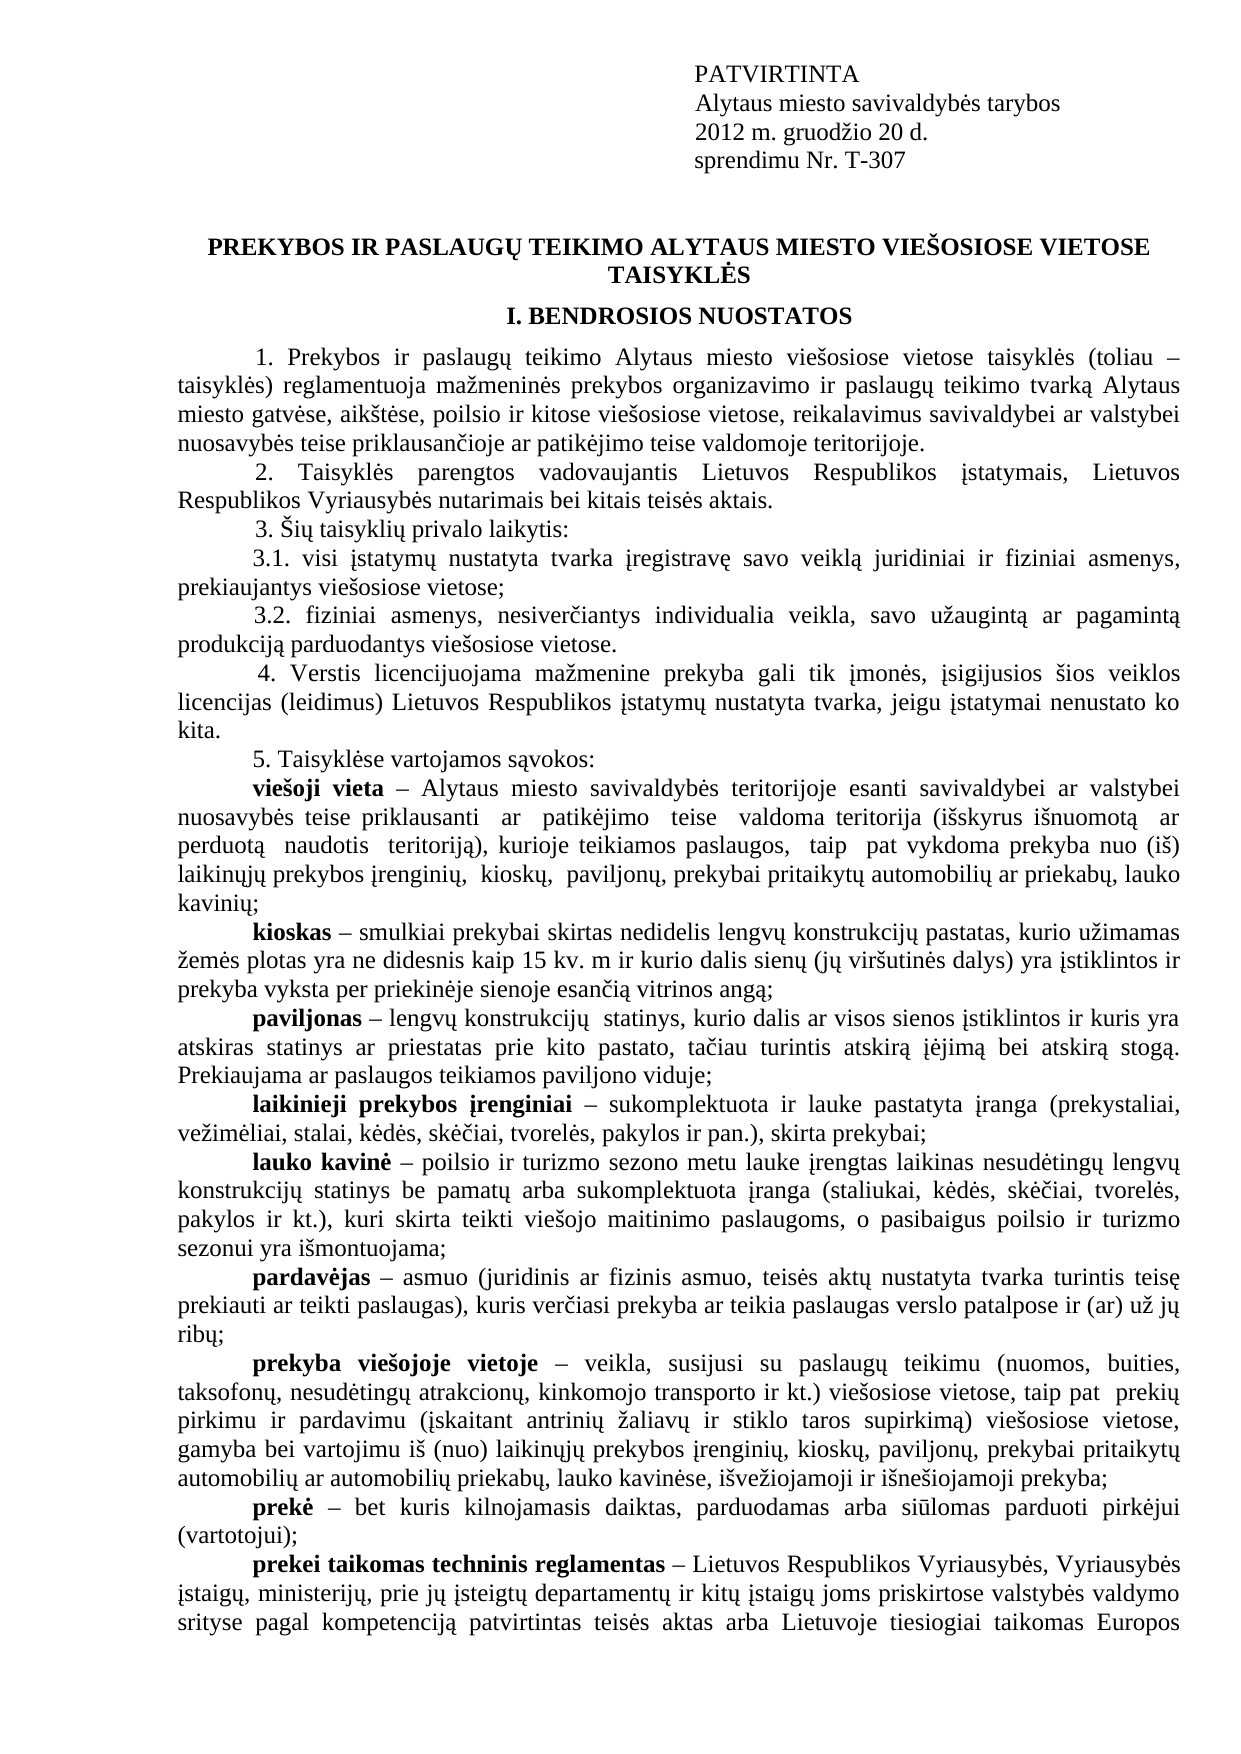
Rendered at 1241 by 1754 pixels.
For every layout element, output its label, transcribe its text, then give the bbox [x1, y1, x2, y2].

text laikinieji prekybos įrenginiai – sukomplektuota ir lauke pastatyta įranga (prekystaliai, vežimėliai, stalai, kėdės, skėčiai, tvorelės, pakylos ir pan.), skirta prekybai; [177, 1089, 1181, 1147]
text 3. Šių taisyklių privalo laikytis: [177, 514, 1181, 543]
text kioskas – smulkiai prekybai skirtas nedidelis lengvų konstrukcijų pastatas, kurio užimamas žemės plotas yra ne didesnis kaip 15 kv. m ir kurio dalis sienų (jų viršutinės dalys) yra įstiklintos ir prekyba vyksta per priekinėje sienoje esančią vitrinos angą; [177, 917, 1181, 1003]
text sprendimu Nr. T-307 [620, 145, 1181, 174]
text paviljonas – lengvų konstrukcijų statinys, kurio dalis ar visos sienos įstiklintos ir kuris yra atskiras statinys ar priestatas prie kito pastato, tačiau turintis atskirą įėjimą bei atskirą stogą. Prekiaujama ar paslaugos teikiamos paviljono viduje; [177, 1003, 1181, 1089]
text 1. Prekybos ir paslaugų teikimo Alytaus miesto viešosiose vietose taisyklės (toliau – taisyklės) reglamentuoja mažmeninės prekybos organizavimo ir paslaugų teikimo tvarką Alytaus miesto gatvėse, aikštėse, poilsio ir kitose viešosiose vietose, reikalavimus savivaldybei ar valstybei nuosavybės teise priklausančioje ar patikėjimo teise valdomoje teritorijoje. [177, 342, 1181, 457]
text Alytaus miesto savivaldybės tarybos [620, 88, 1181, 117]
text 4. Verstis licencijuojama mažmenine prekyba gali tik įmonės, įsigijusios šios veiklos licencijas (leidimus) Lietuvos Respublikos įstatymų nustatyta tvarka, jeigu įstatymai nenustato ko kita. [177, 658, 1181, 744]
text PATVIRTINTA [694, 59, 1181, 88]
text 2012 m. gruodžio 20 d. [620, 117, 1181, 145]
text 5. Taisyklėse vartojamos sąvokos: [177, 744, 1181, 773]
text 3.1. visi įstatymų nustatyta tvarka įregistravę savo veiklą juridiniai ir fiziniai asmenys, prekiaujantys viešosiose vietose; [177, 543, 1181, 601]
text prekyba viešojoje vietoje – veikla, susijusi su paslaugų teikimu (nuomos, buities, taksofonų, nesudėtingų atrakcionų, kinkomojo transporto ir kt.) viešosiose vietose, taip pat prekių pirkimu ir pardavimu (įskaitant antrinių žaliavų ir stiklo taros supirkimą) viešosiose vietose, gamyba bei vartojimu iš (nuo) laikinųjų prekybos įrenginių, kioskų, paviljonų, prekybai pritaikytų automobilių ar automobilių priekabų, lauko kavinėse, išvežiojamoji ir išnešiojamoji prekyba; [177, 1348, 1181, 1492]
text prekei taikomas techninis reglamentas – Lietuvos Respublikos Vyriausybės, Vyriausybės įstaigų, ministerijų, prie jų įsteigtų departamentų ir kitų įstaigų joms priskirtose valstybės valdymo srityse pagal kompetenciją patvirtintas teisės aktas arba Lietuvoje tiesiogiai taikomas Europos [177, 1549, 1181, 1636]
text viešoji vieta – Alytaus miesto savivaldybės teritorijoje esanti savivaldybei ar valstybei nuosavybės teise priklausanti ar patikėjimo teise valdoma teritorija (išskyrus išnuomotą ar perduotą naudotis teritoriją), kurioje teikiamos paslaugos, taip pat vykdoma prekyba nuo (iš) laikinųjų prekybos įrenginių, kioskų, paviljonų, prekybai pritaikytų automobilių ar priekabų, lauko kavinių; [177, 773, 1181, 917]
text prekė – bet kuris kilnojamasis daiktas, parduodamas arba siūlomas parduoti pirkėjui (vartotojui); [177, 1492, 1181, 1549]
text I. BENDROSIOS NUOSTATOS [177, 301, 1181, 330]
text pardavėjas – asmuo (juridinis ar fizinis asmuo, teisės aktų nustatyta tvarka turintis teisę prekiauti ar teikti paslaugas), kuris verčiasi prekyba ar teikia paslaugas verslo patalpose ir (ar) už jų ribų; [177, 1262, 1181, 1348]
text 2. Taisyklės parengtos vadovaujantis Lietuvos Respublikos įstatymais, Lietuvos Respublikos Vyriausybės nutarimais bei kitais teisės aktais. [177, 457, 1181, 514]
text lauko kavinė – poilsio ir turizmo sezono metu lauke įrengtas laikinas nesudėtingų lengvų konstrukcijų statinys be pamatų arba sukomplektuota įranga (staliukai, kėdės, skėčiai, tvorelės, pakylos ir kt.), kuri skirta teikti viešojo maitinimo paslaugoms, o pasibaigus poilsio ir turizmo sezonui yra išmontuojama; [177, 1147, 1181, 1262]
text 3.2. fiziniai asmenys, nesiverčiantys individualia veikla, savo užaugintą ar pagamintą produkciją parduodantys viešosiose vietose. [177, 601, 1181, 658]
text PREKYBOS IR PASLAUGŲ TEIKIMO ALYTAUS MIESTO VIEŠOSIOSE VIETOSE TAISYKLĖS [177, 232, 1181, 289]
